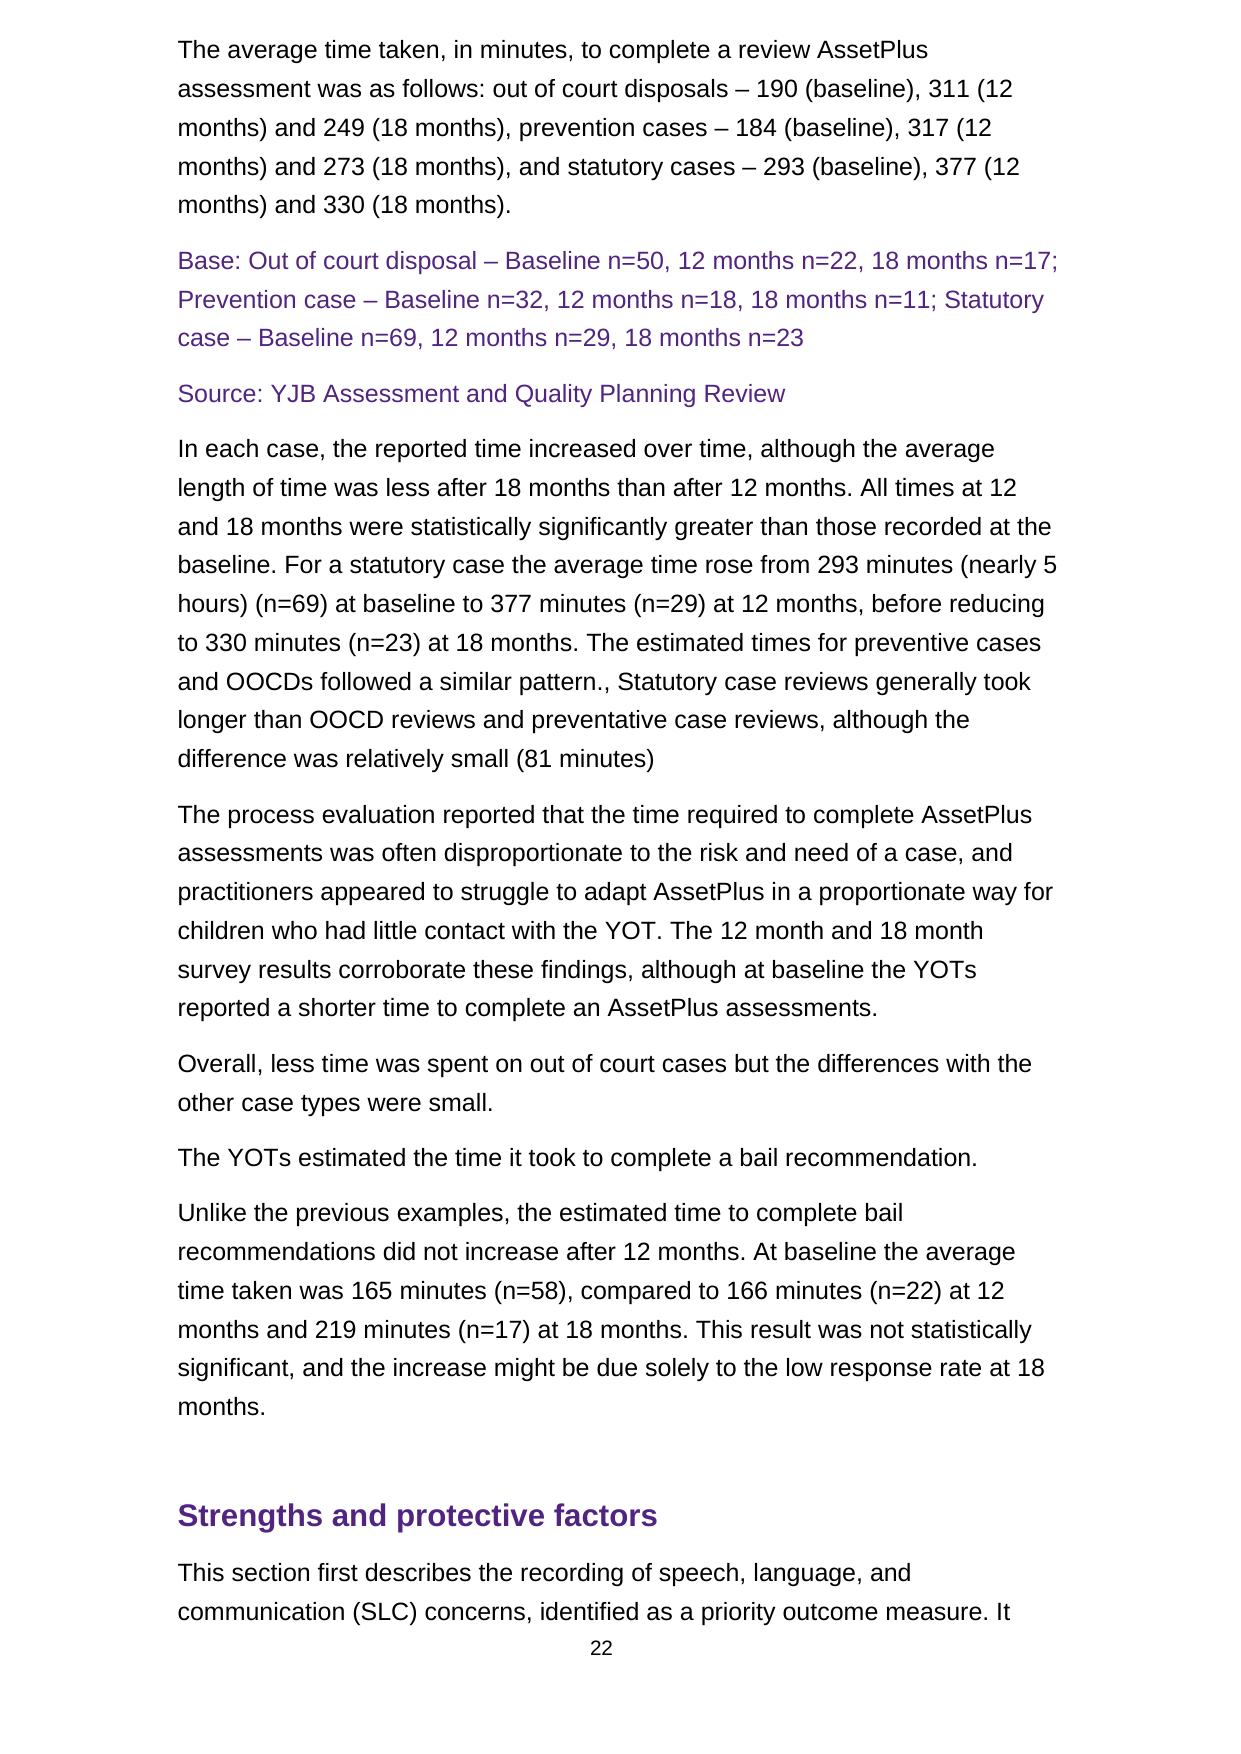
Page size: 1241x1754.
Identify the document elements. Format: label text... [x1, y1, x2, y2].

text Source: YJB Assessment and Quality Planning Review [177, 379, 1063, 407]
text The process evaluation reported that the time required to complete AssetPlus assessments was often disproportionate to the risk and need of a case, and practitioners appeared to struggle to adapt AssetPlus in a proportionate way for children who had little contact with the YOT. The 12 month and 18 month survey results corroborate these findings, although at baseline the YOTs reported a shorter time to complete an AssetPlus assessments. [177, 799, 1063, 1022]
text Unlike the previous examples, the estimated time to complete bail recommendations did not increase after 12 months. At baseline the average time taken was 165 minutes (n=58), compared to 166 minutes (n=22) at 12 months and 219 minutes (n=17) at 18 months. This result was not statistically significant, and the increase might be due solely to the low response rate at 18 months. [177, 1198, 1063, 1421]
text Overall, less time was spent on out of court cases but the differences with the other case types were small. [177, 1049, 1063, 1116]
subtitle Strengths and protective factors [177, 1497, 1063, 1533]
text The average time taken, in minutes, to complete a review AssetPlus assessment was as follows: out of court disposals – 190 (baseline), 311 (12 months) and 249 (18 months), prevention cases – 184 (baseline), 317 (12 months) and 273 (18 months), and statutory cases – 293 (baseline), 377 (12 months) and 330 (18 months). [177, 35, 1063, 219]
text In each case, the reported time increased over time, although the average length of time was less after 18 months than after 12 months. All times at 12 and 18 months were statistically significantly greater than those recorded at the baseline. For a statutory case the average time rose from 293 minutes (nearly 5 hours) (n=69) at baseline to 377 minutes (n=29) at 12 months, before reducing to 330 minutes (n=23) at 18 months. The estimated times for preventive cases and OOCDs followed a similar pattern., Statutory case reviews generally took longer than OOCD reviews and preventative case reviews, although the difference was relatively small (81 minutes) [177, 434, 1063, 773]
text Base: Out of court disposal – Baseline n=50, 12 months n=22, 18 months n=17; Prevention case – Baseline n=32, 12 months n=18, 18 months n=11; Statutory case – Baseline n=69, 12 months n=29, 18 months n=23 [177, 246, 1063, 352]
text This section first describes the recording of speech, language, and communication (SLC) concerns, identified as a priority outcome measure. It [177, 1558, 1063, 1626]
text The YOTs estimated the time it took to complete a bail recommendation. [177, 1143, 1063, 1172]
